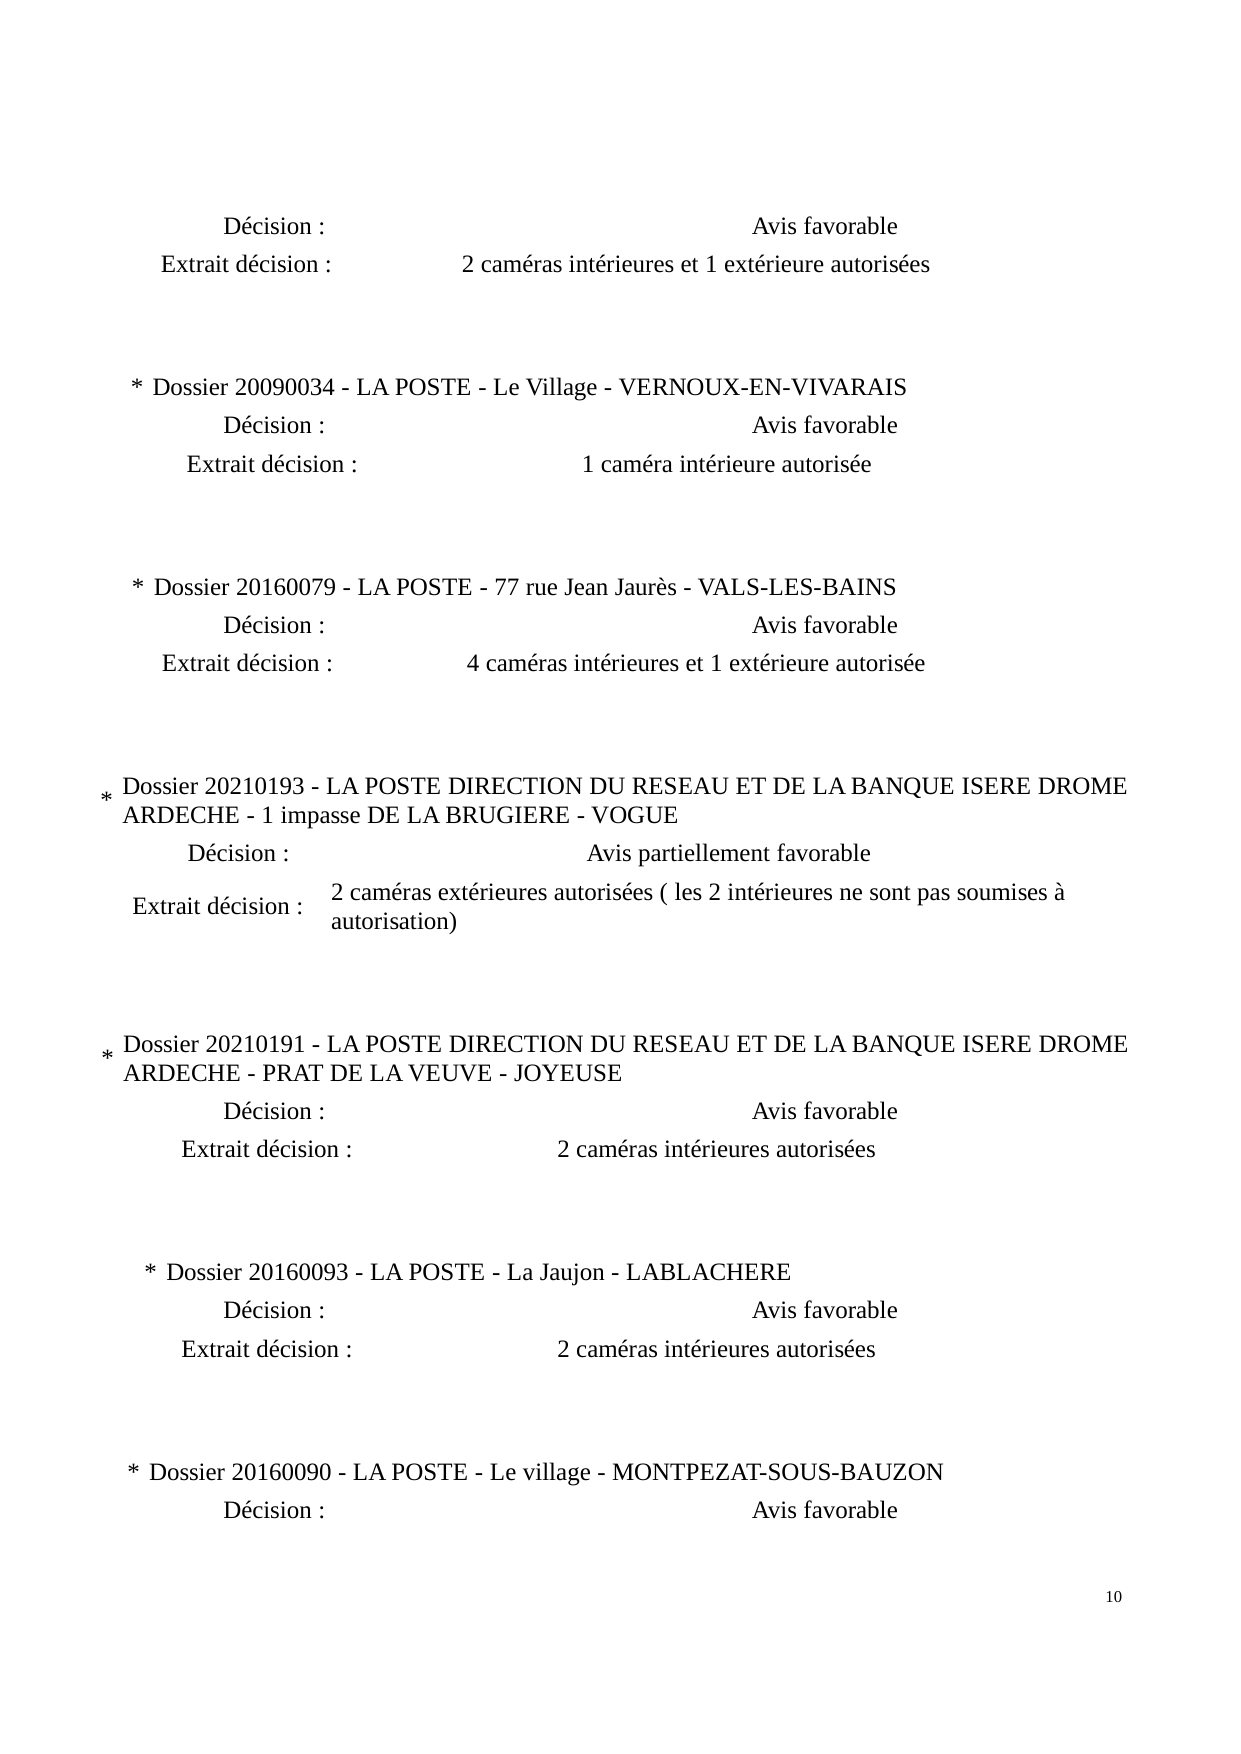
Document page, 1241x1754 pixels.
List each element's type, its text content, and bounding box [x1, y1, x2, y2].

table_header Avis favorable [747, 1490, 1167, 1529]
table_header 2 caméras intérieures autorisées [553, 1329, 1167, 1368]
table_header Avis favorable [747, 605, 1167, 643]
table_header Décision : [219, 206, 747, 244]
table_header [73, 872, 127, 939]
table_header * [73, 1252, 161, 1291]
table_header Décision : [183, 834, 582, 872]
table_header [73, 1329, 176, 1368]
table_header [73, 1091, 218, 1130]
table_header Extrait décision : [182, 444, 577, 482]
table_header [73, 406, 218, 444]
table_header [73, 644, 157, 682]
table_header * [73, 766, 117, 834]
table_header [73, 1130, 176, 1168]
table_header Dossier 20160093 - LA POSTE - La Jaujon - LABLACHERE [161, 1252, 1167, 1291]
table_header Décision : [219, 605, 747, 643]
table_header Dossier 20160079 - LA POSTE - 77 rue Jean Jaurès - VALS-LES-BAINS [149, 567, 1167, 605]
table_header 2 caméras intérieures et 1 extérieure autorisées [457, 245, 1167, 283]
table_header 1 caméra intérieure autorisée [577, 444, 1167, 482]
table_header [73, 1291, 218, 1329]
table_header Avis partiellement favorable [582, 834, 1167, 872]
table_header Extrait décision : [156, 245, 457, 283]
table_header [73, 834, 183, 872]
table_header Décision : [219, 1490, 747, 1529]
table_header Dossier 20210191 - LA POSTE DIRECTION DU RESEAU ET DE LA BANQUE ISERE DROME ARDECHE - PRAT DE LA VEUVE - JOYEUSE [118, 1024, 1167, 1091]
table_header Extrait décision : [127, 872, 326, 939]
table_header Dossier 20090034 - LA POSTE - Le Village - VERNOUX-EN-VIVARAIS [148, 367, 1167, 406]
table_header * [73, 1452, 144, 1490]
table_header Extrait décision : [176, 1329, 552, 1368]
table_header 4 caméras intérieures et 1 extérieure autorisée [462, 644, 1167, 682]
table_header Avis favorable [747, 406, 1167, 444]
table_header * [73, 367, 148, 406]
table_header Extrait décision : [176, 1130, 552, 1168]
table_header Décision : [219, 1291, 747, 1329]
table_header [73, 206, 218, 244]
table_header Extrait décision : [157, 644, 462, 682]
table_header [73, 605, 218, 643]
table_header 2 caméras intérieures autorisées [553, 1130, 1167, 1168]
table_header Avis favorable [747, 1291, 1167, 1329]
table_header [73, 1490, 218, 1529]
table_header [73, 444, 182, 482]
table_header * [73, 567, 149, 605]
table_header Dossier 20210193 - LA POSTE DIRECTION DU RESEAU ET DE LA BANQUE ISERE DROME ARDECHE - 1 impasse DE LA BRUGIERE - VOGUE [117, 766, 1167, 834]
table_header * [73, 1024, 118, 1091]
table_header [73, 245, 156, 283]
table_header Décision : [219, 1091, 747, 1130]
table_header Décision : [219, 406, 747, 444]
table_header Dossier 20160090 - LA POSTE - Le village - MONTPEZAT-SOUS-BAUZON [144, 1452, 1167, 1490]
table_header Avis favorable [747, 206, 1167, 244]
table_header Avis favorable [747, 1091, 1167, 1130]
table_header 2 caméras extérieures autorisées ( les 2 intérieures ne sont pas soumises à autorisation) [326, 872, 1167, 939]
